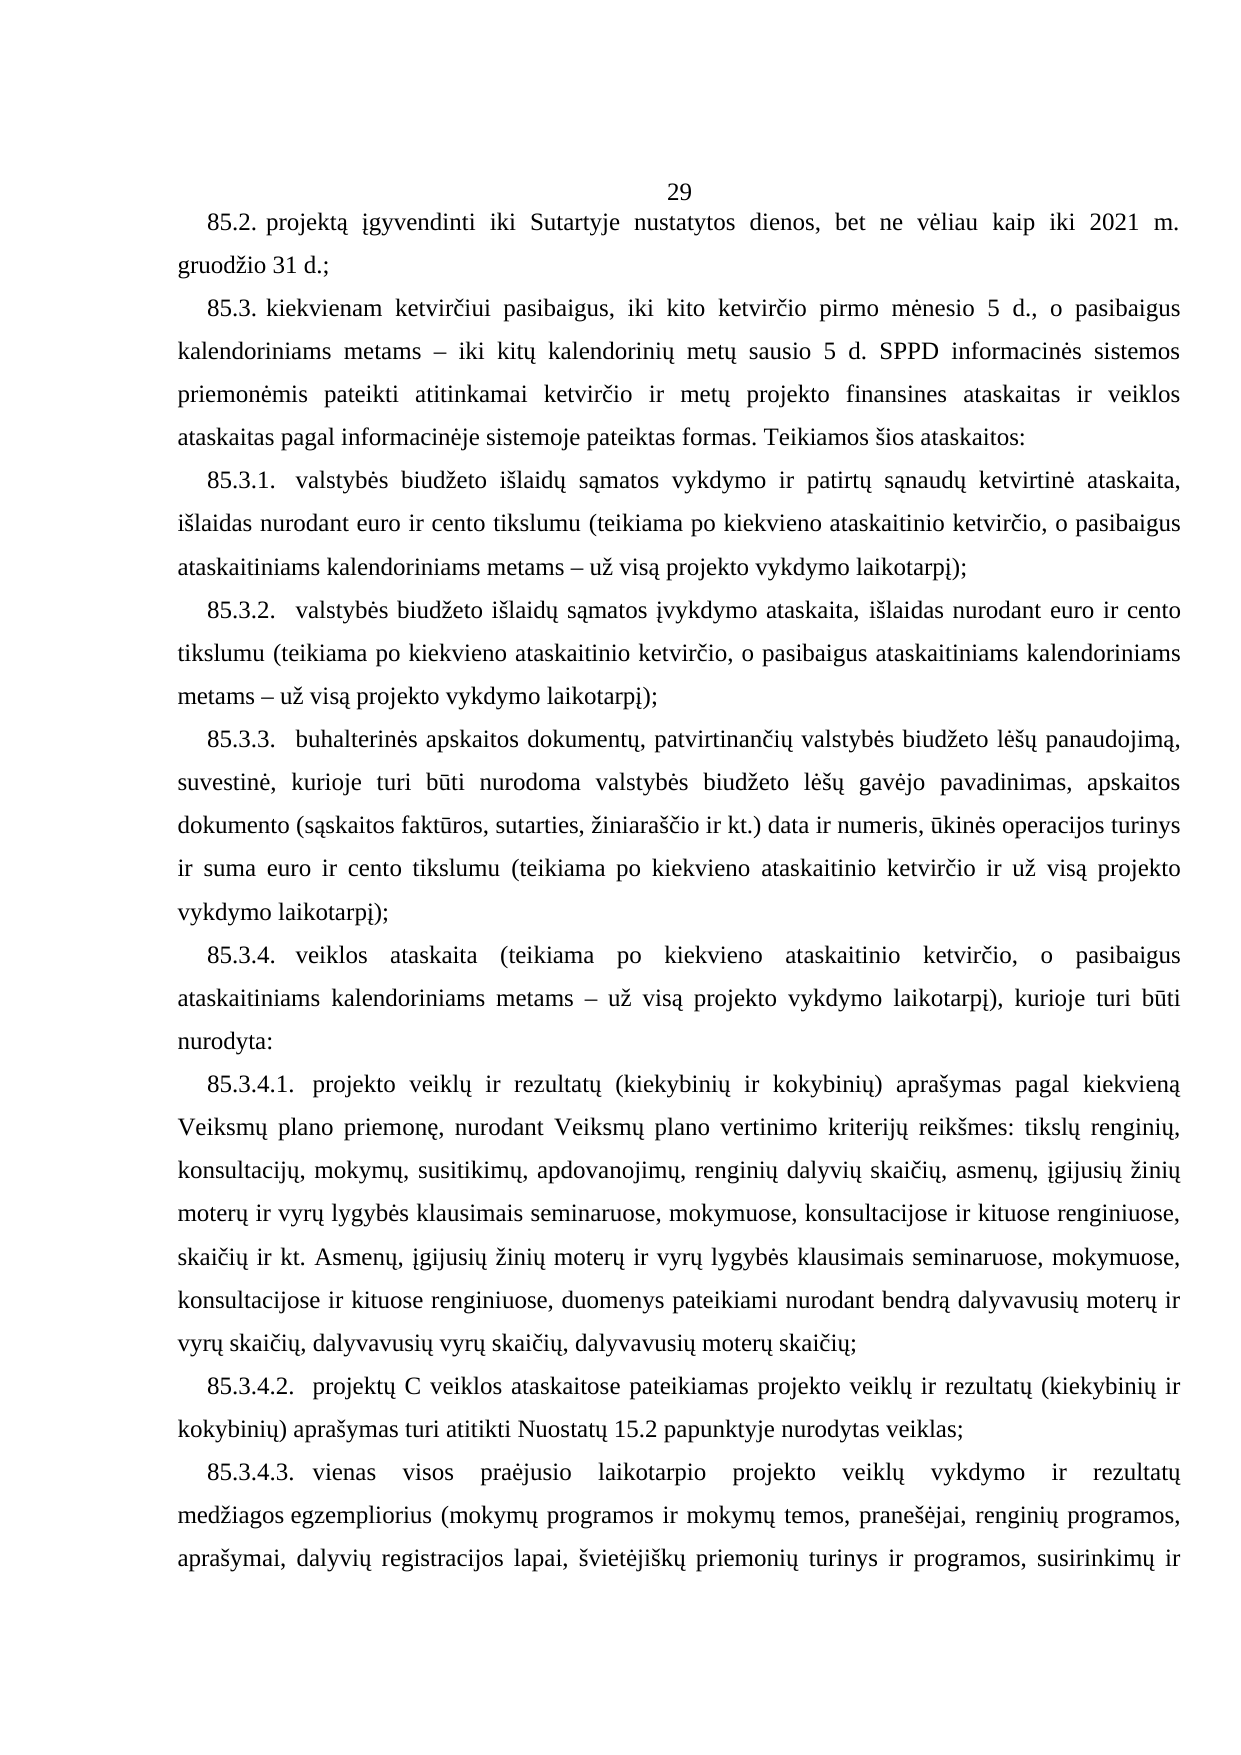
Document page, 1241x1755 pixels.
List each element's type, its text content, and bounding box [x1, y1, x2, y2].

text 85.3.4.1. projekto veiklų ir rezultatų (kiekybinių ir kokybinių) aprašymas pagal kiekvieną Veiksmų plano priemonę, nurodant Veiksmų plano vertinimo kriterijų reikšmes: tikslų renginių, konsultacijų, mokymų, susitikimų, apdovanojimų, renginių dalyvių skaičių, asmenų, įgijusių žinių moterų ir vyrų lygybės klausimais seminaruose, mokymuose, konsultacijose ir kituose renginiuose, skaičių ir kt. Asmenų, įgijusių žinių moterų ir vyrų lygybės klausimais seminaruose, mokymuose, konsultacijose ir kituose renginiuose, duomenys pateikiami nurodant bendrą dalyvavusių moterų ir vyrų skaičių, dalyvavusių vyrų skaičių, dalyvavusių moterų skaičių; [177, 1069, 1181, 1357]
text 85.3.4.2. projektų C veiklos ataskaitose pateikiamas projekto veiklų ir rezultatų (kiekybinių ir kokybinių) aprašymas turi atitikti Nuostatų 15.2 papunktyje nurodytas veiklas; [177, 1371, 1181, 1443]
text 85.3.3. buhalterinės apskaitos dokumentų, patvirtinančių valstybės biudžeto lėšų panaudojimą, suvestinė, kurioje turi būti nurodoma valstybės biudžeto lėšų gavėjo pavadinimas, apskaitos dokumento (sąskaitos faktūros, sutarties, žiniaraščio ir kt.) data ir numeris, ūkinės operacijos turinys ir suma euro ir cento tikslumu (teikiama po kiekvieno ataskaitinio ketvirčio ir už visą projekto vykdymo laikotarpį); [177, 724, 1181, 925]
text 85.3.2. valstybės biudžeto išlaidų sąmatos įvykdymo ataskaita, išlaidas nurodant euro ir cento tikslumu (teikiama po kiekvieno ataskaitinio ketvirčio, o pasibaigus ataskaitiniams kalendoriniams metams – už visą projekto vykdymo laikotarpį); [177, 595, 1181, 710]
text 85.2. projektą įgyvendinti iki Sutartyje nustatytos dienos, bet ne vėliau kaip iki 2021 m. gruodžio 31 d.; [177, 207, 1181, 278]
text 85.3.4.3. vienas visos praėjusio laikotarpio projekto veiklų vykdymo ir rezultatų medžiagos egzempliorius (mokymų programos ir mokymų temos, pranešėjai, renginių programos, aprašymai, dalyvių registracijos lapai, švietėjiškų priemonių turinys ir programos, susirinkimų ir [177, 1457, 1181, 1572]
text 85.3.1. valstybės biudžeto išlaidų sąmatos vykdymo ir patirtų sąnaudų ketvirtinė ataskaita, išlaidas nurodant euro ir cento tikslumu (teikiama po kiekvieno ataskaitinio ketvirčio, o pasibaigus ataskaitiniams kalendoriniams metams – už visą projekto vykdymo laikotarpį); [177, 465, 1181, 580]
text 85.3. kiekvienam ketvirčiui pasibaigus, iki kito ketvirčio pirmo mėnesio 5 d., o pasibaigus kalendoriniams metams – iki kitų kalendorinių metų sausio 5 d. SPPD informacinės sistemos priemonėmis pateikti atitinkamai ketvirčio ir metų projekto finansines ataskaitas ir veiklos ataskaitas pagal informacinėje sistemoje pateiktas formas. Teikiamos šios ataskaitos: [177, 293, 1181, 451]
text 85.3.4. veiklos ataskaita (teikiama po kiekvieno ataskaitinio ketvirčio, o pasibaigus ataskaitiniams kalendoriniams metams – už visą projekto vykdymo laikotarpį), kurioje turi būti nurodyta: [177, 940, 1181, 1055]
